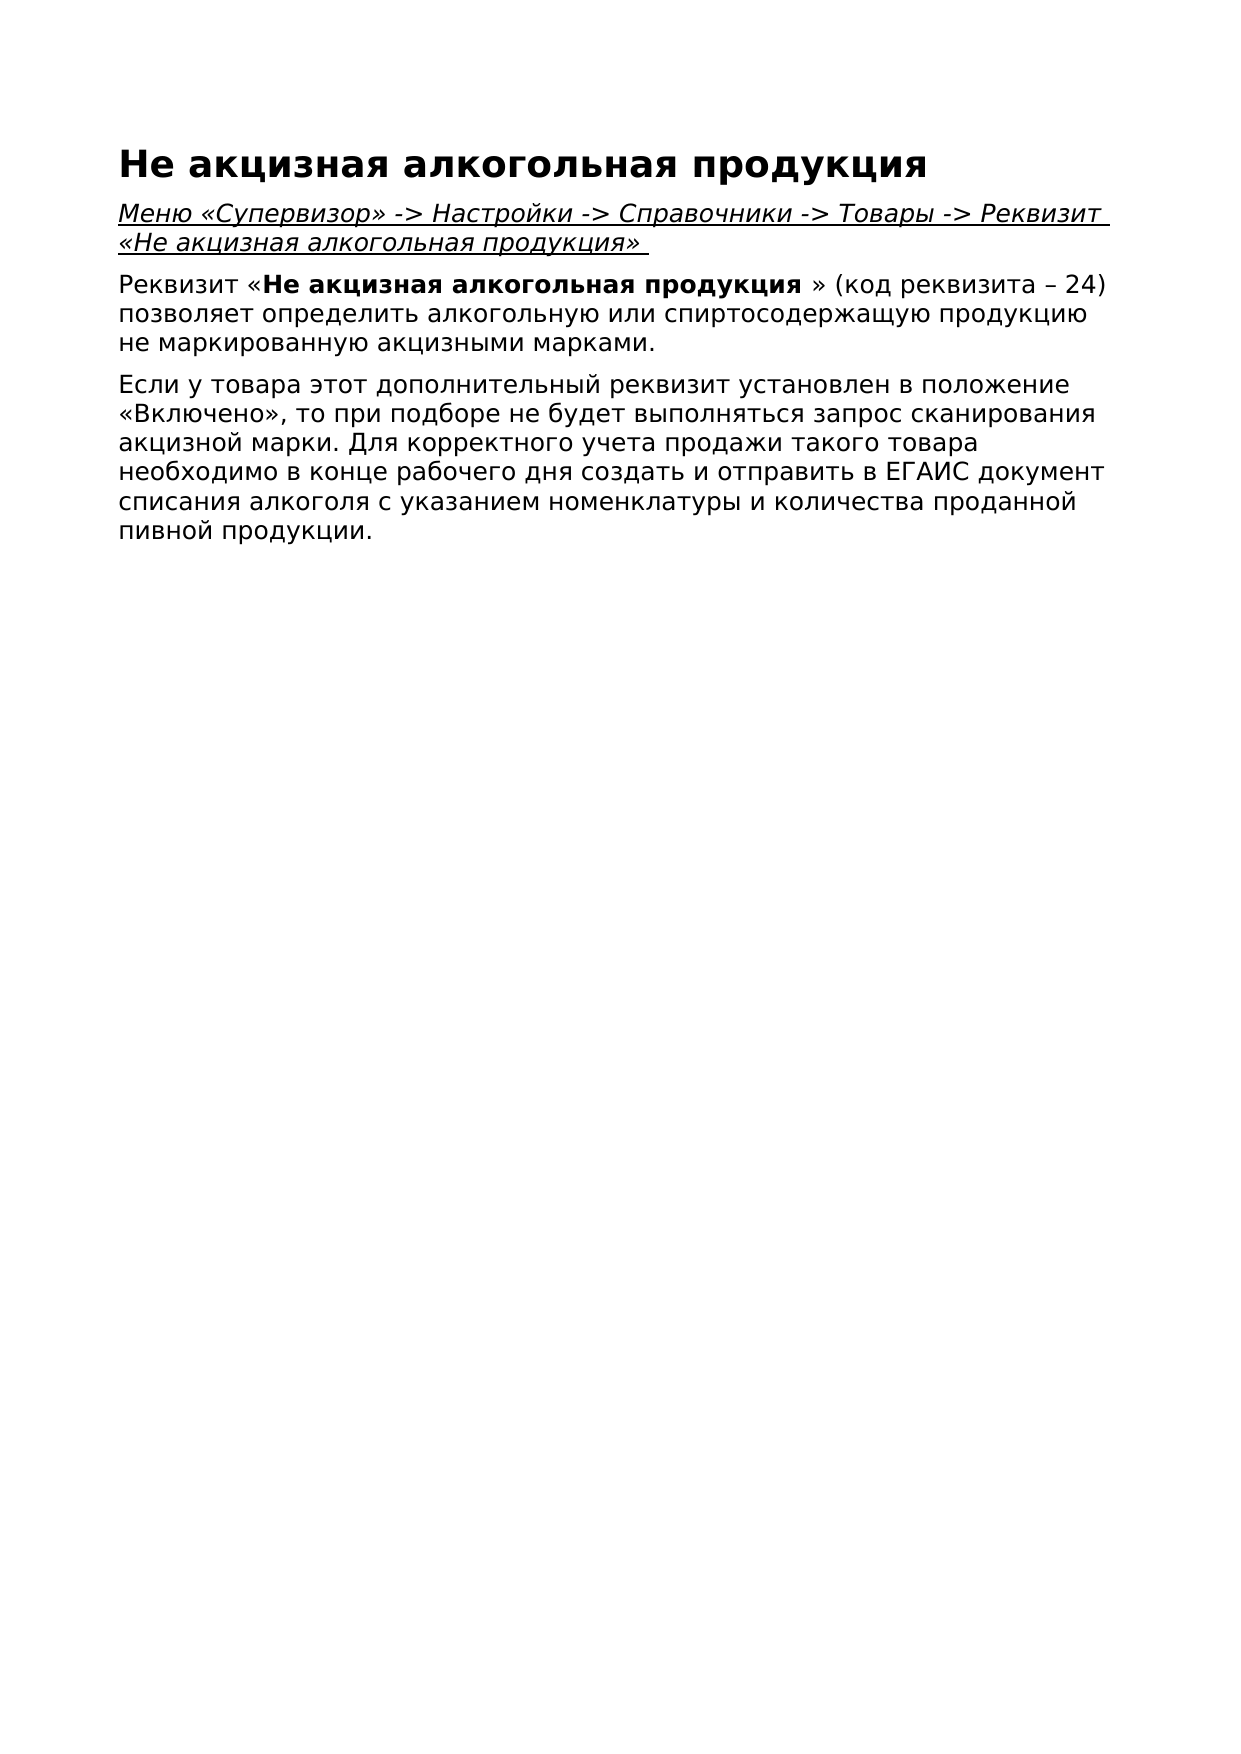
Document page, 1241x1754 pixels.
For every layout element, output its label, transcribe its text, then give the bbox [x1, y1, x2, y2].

text Меню «Супервизор» -> Настройки -> Справочники -> Товары -> Реквизит «Не акцизная алкогольная продукция» [118, 199, 1122, 258]
text Если у товара этот дополнительный реквизит установлен в положение «Включено», то при подборе не будет выполняться запрос сканирования акцизной марки. Для корректного учета продажи такого товара необходимо в конце рабочего дня создать и отправить в ЕГАИС документ списания алкоголя с указанием номенклатуры и количества проданной пивной продукции. [118, 370, 1122, 545]
subtitle Не акцизная алкогольная продукция [118, 143, 1122, 187]
text Реквизит «Не акцизная алкогольная продукция » (код реквизита – 24) позволяет определить алкогольную или спиртосодержащую продукцию не маркированную акцизными марками. [118, 270, 1122, 358]
